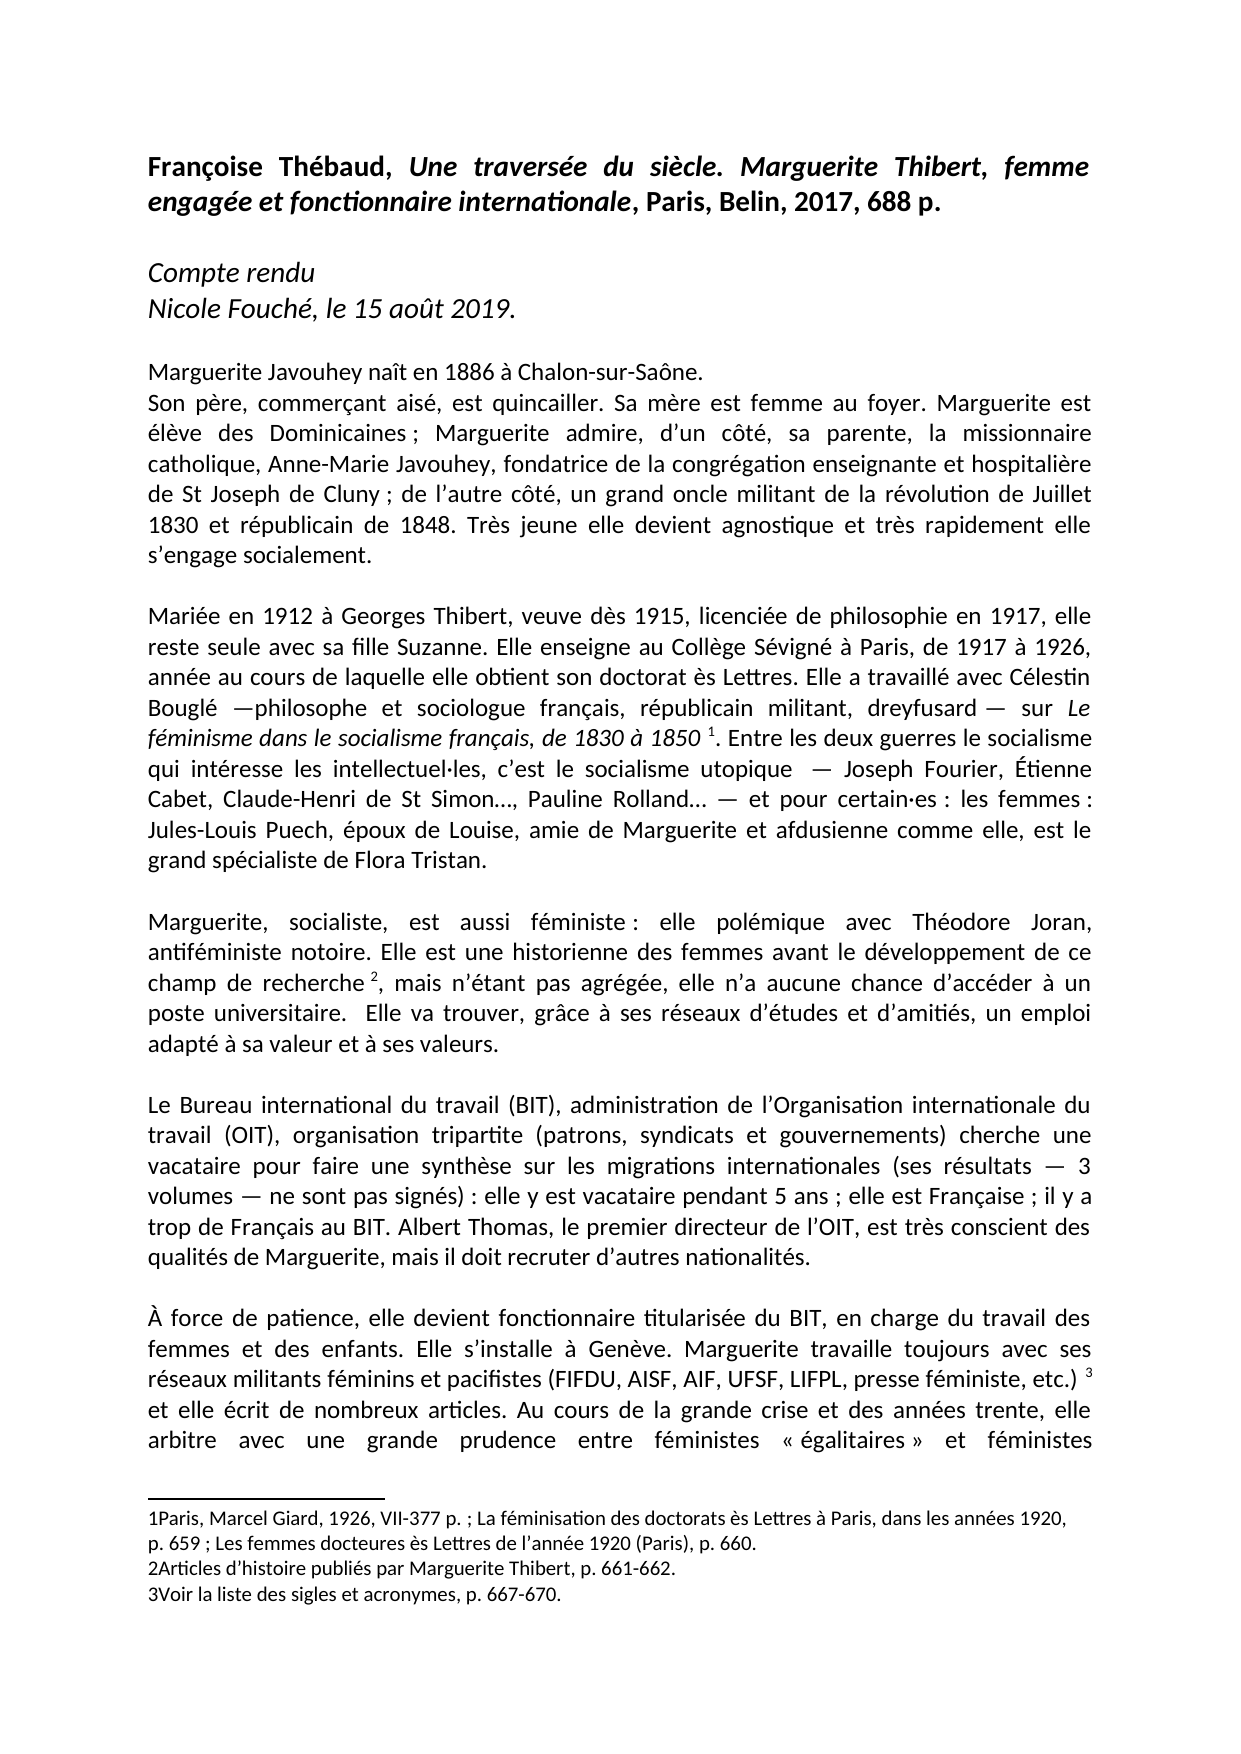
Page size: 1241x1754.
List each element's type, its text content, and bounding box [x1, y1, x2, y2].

text Articles d’histoire publiés par Marguerite Thibert, p. 661-662. [148, 1556, 1093, 1581]
text Paris, Marcel Giard, 1926, VII-377 p. ; La féminisation des doctorats ès Lettres à Paris, dans les années 1920, p. 659 ; Les femmes docteures ès Lettres de l’année 1920 (Paris), p. 660. [148, 1505, 1093, 1556]
text Mariée en 1912 à Georges Thibert, veuve dès 1915, licenciée de philosophie en 1917, elle reste seule avec sa fille Suzanne. Elle enseigne au Collège Sévigné à Paris, de 1917 à 1926, année au cours de laquelle elle obtient son doctorat ès Lettres. Elle a travaillé avec Célestin Bouglé —philosophe et sociologue français, républicain militant, dreyfusard — sur Le féminisme dans le socialisme français, de 1830 à 1850 . Entre les deux guerres le socialisme qui intéresse les intellectuel·les, c’est le socialisme utopique — Joseph Fourier, Étienne Cabet, Claude-Henri de St Simon…, Pauline Rolland… — et pour certain·es : les femmes : Jules-Louis Puech, époux de Louise, amie de Marguerite et afdusienne comme elle, est le grand spécialiste de Flora Tristan. [148, 600, 1093, 875]
text Compte rendu [148, 254, 1093, 290]
text Marguerite Javouhey naît en 1886 à Chalon-sur-Saône. [148, 356, 1093, 387]
text Françoise Thébaud, Une traversée du siècle. Marguerite Thibert, femme engagée et fonctionnaire internationale, Paris, Belin, 2017, 688 p. [148, 148, 1093, 219]
text Nicole Fouché, le 15 août 2019. [148, 290, 1093, 326]
text Son père, commerçant aisé, est quincailler. Sa mère est femme au foyer. Marguerite est élève des Dominicaines ; Marguerite admire, d’un côté, sa parente, la missionnaire catholique, Anne-Marie Javouhey, fondatrice de la congrégation enseignante et hospitalière de St Joseph de Cluny ; de l’autre côté, un grand oncle militant de la révolution de Juillet 1830 et républicain de 1848. Très jeune elle devient agnostique et très rapidement elle s’engage socialement. [148, 387, 1093, 570]
text Le Bureau international du travail (BIT), administration de l’Organisation internationale du travail (OIT), organisation tripartite (patrons, syndicats et gouvernements) cherche une vacataire pour faire une synthèse sur les migrations internationales (ses résultats — 3 volumes — ne sont pas signés) : elle y est vacataire pendant 5 ans ; elle est Française ; il y a trop de Français au BIT. Albert Thomas, le premier directeur de l’OIT, est très conscient des qualités de Marguerite, mais il doit recruter d’autres nationalités. [148, 1089, 1093, 1272]
text Marguerite, socialiste, est aussi féministe : elle polémique avec Théodore Joran, antiféministe notoire. Elle est une historienne des femmes avant le développement de ce champ de recherche , mais n’étant pas agrégée, elle n’a aucune chance d’accéder à un poste universitaire. Elle va trouver, grâce à ses réseaux d’études et d’amitiés, un emploi adapté à sa valeur et à ses valeurs. [148, 906, 1093, 1058]
text À force de patience, elle devient fonctionnaire titularisée du BIT, en charge du travail des femmes et des enfants. Elle s’installe à Genève. Marguerite travaille toujours avec ses réseaux militants féminins et pacifistes (FIFDU, AISF, AIF, UFSF, LIFPL, presse féministe, etc.) et elle écrit de nombreux articles. Au cours de la grande crise et des années trente, elle arbitre avec une grande prudence entre féministes « égalitaires » et féministes [148, 1302, 1093, 1455]
text Voir la liste des sigles et acronymes, p. 667-670. [148, 1581, 1093, 1606]
